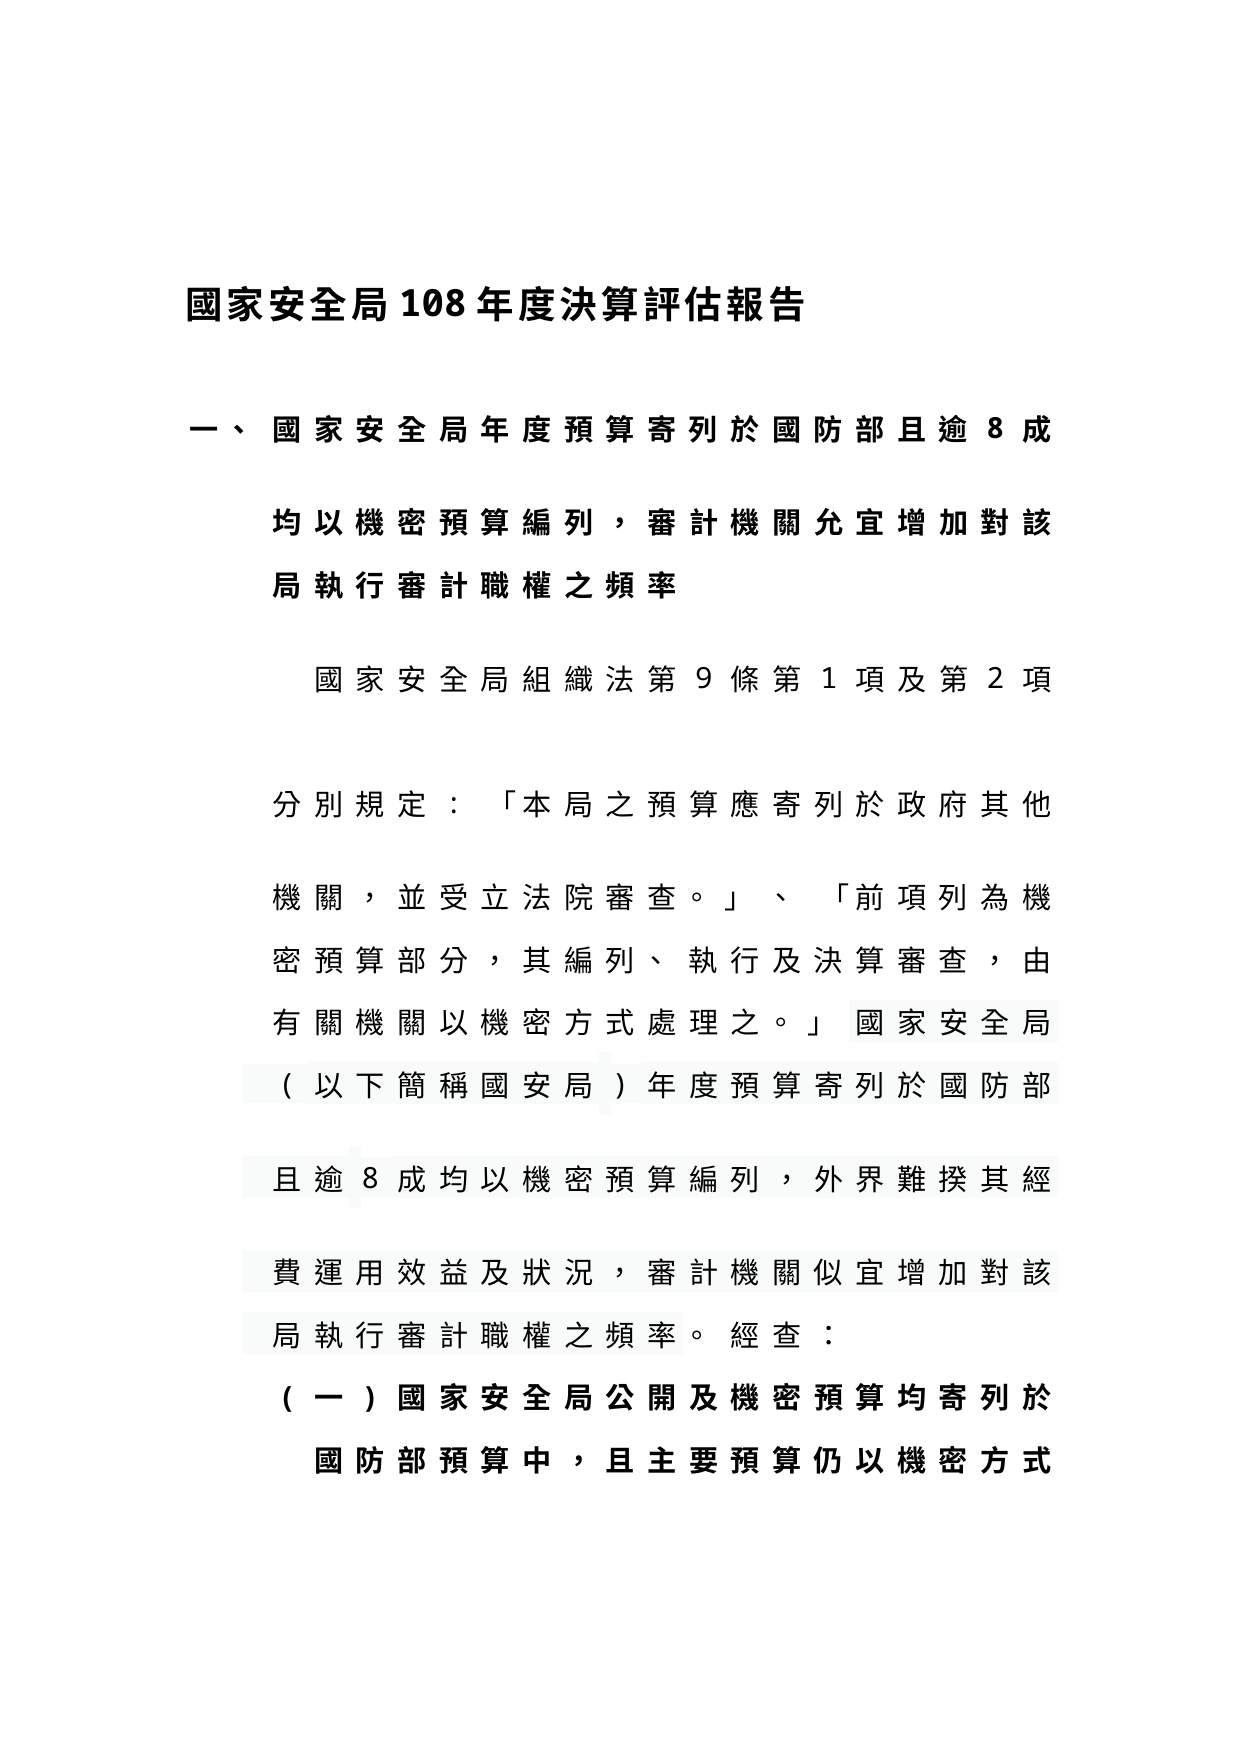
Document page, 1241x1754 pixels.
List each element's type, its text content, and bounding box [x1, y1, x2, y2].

text 國家安全局108年度決算評估報告 [183, 229, 1058, 354]
text 一、國家安全局年度預算寄列於國防部且逾8成均以機密預算編列，審計機關允宜增加對該局執行審計職權之頻率 [183, 354, 1058, 604]
text 國家安全局組織法第9條第1項及第2項分別規定:「本局之預算應寄列於政府其他機關，並受立法院審查。」、「前項列為機密預算部分，其編列、執行及決算審查，由有關機關以機密方式處理之。」國家安全局(以下簡稱國安局)年度預算寄列於國防部且逾8成均以機密預算編列，外界難揆其經費運用效益及狀況，審計機關似宜增加對該局執行審計職權之頻率。經查： [242, 604, 1058, 1354]
text (一)國家安全局公開及機密預算均寄列於國防部預算中，且主要預算仍以機密方式 [242, 1354, 1058, 1479]
